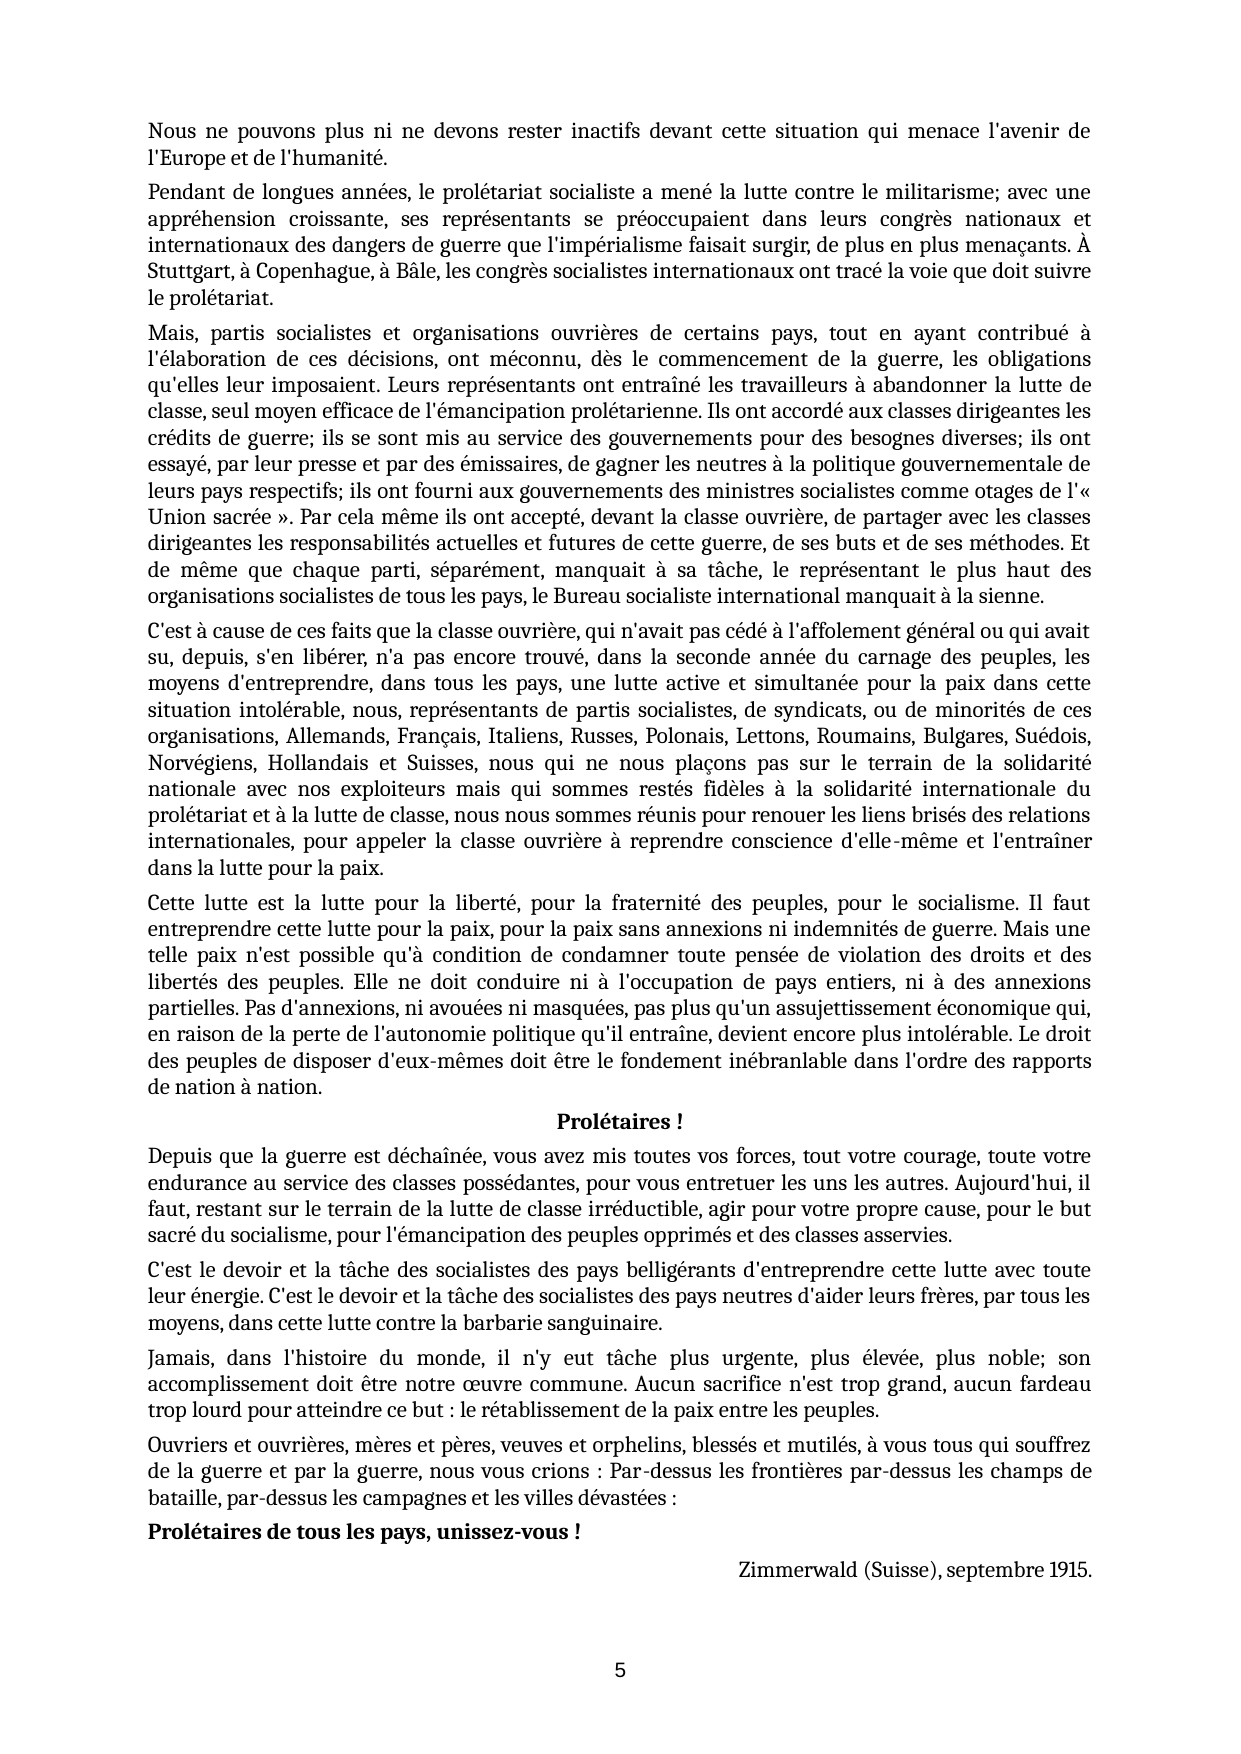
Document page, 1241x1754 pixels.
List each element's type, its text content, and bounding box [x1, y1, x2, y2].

text Ouvriers et ouvrières, mères et pères, veuves et orphelins, blessés et mutilés, à vous tous qui souffrez de la guerre et par la guerre, nous vous crions : Par‑dessus les frontières par‑dessus les champs de bataille, par‑dessus les campagnes et les villes dévastées : [148, 1432, 1093, 1511]
text Prolétaires de tous les pays, unissez‑vous ! [148, 1519, 1093, 1546]
text C'est le devoir et la tâche des socialistes des pays belligérants d'entreprendre cette lutte avec toute leur énergie. C'est le devoir et la tâche des socialistes des pays neutres d'aider leurs frères, par tous les moyens, dans cette lutte contre la barbarie sanguinaire. [148, 1257, 1093, 1336]
text Cette lutte est la lutte pour la liberté, pour la fraternité des peuples, pour le socialisme. Il faut entreprendre cette lutte pour la paix, pour la paix sans annexions ni indemnités de guerre. Mais une telle paix n'est possible qu'à condition de condamner toute pensée de violation des droits et des libertés des peuples. Elle ne doit conduire ni à l'occupation de pays entiers, ni à des annexions partielles. Pas d'annexions, ni avouées ni masquées, pas plus qu'un assujettissement économique qui, en raison de la perte de l'autonomie politique qu'il entraîne, devient encore plus intolérable. Le droit des peuples de disposer d'eux‑mêmes doit être le fondement inébranlable dans l'ordre des rapports de nation à nation. [148, 889, 1093, 1100]
text Zimmerwald (Suisse), septembre 1915. [148, 1557, 1093, 1584]
text Nous ne pouvons plus ni ne devons rester inactifs devant cette situation qui menace l'avenir de l'Europe et de l'humanité. [148, 118, 1093, 171]
text Jamais, dans l'histoire du monde, il n'y eut tâche plus urgente, plus élevée, plus noble; son accomplissement doit être notre œuvre commune. Aucun sacrifice n'est trop grand, aucun fardeau trop lourd pour atteindre ce but : le rétablissement de la paix entre les peuples. [148, 1344, 1093, 1423]
text Pendant de longues années, le prolétariat socialiste a mené la lutte contre le militarisme; avec une appréhension croissante, ses représentants se préoccupaient dans leurs congrès nationaux et internationaux des dangers de guerre que l'impérialisme faisait surgir, de plus en plus menaçants. À Stuttgart, à Copenhague, à Bâle, les congrès socialistes internationaux ont tracé la voie que doit suivre le prolétariat. [148, 179, 1093, 311]
text C'est à cause de ces faits que la classe ouvrière, qui n'avait pas cédé à l'affolement général ou qui avait su, depuis, s'en libérer, n'a pas encore trouvé, dans la seconde année du carnage des peuples, les moyens d'entreprendre, dans tous les pays, une lutte active et simultanée pour la paix dans cette situation intolérable, nous, représentants de partis socialistes, de syndicats, ou de minorités de ces organisations, Allemands, Français, Italiens, Russes, Polonais, Lettons, Roumains, Bulgares, Suédois, Norvégiens, Hollandais et Suisses, nous qui ne nous plaçons pas sur le terrain de la solidarité nationale avec nos exploiteurs mais qui sommes restés fidèles à la solidarité internationale du prolétariat et à la lutte de classe, nous nous sommes réunis pour renouer les liens brisés des relations internationales, pour appeler la classe ouvrière à reprendre conscience d'elle‑même et l'entraîner dans la lutte pour la paix. [148, 617, 1093, 881]
text Depuis que la guerre est déchaînée, vous avez mis toutes vos forces, tout votre courage, toute votre endurance au service des classes possédantes, pour vous entretuer les uns les autres. Aujourd'hui, il faut, restant sur le terrain de la lutte de classe irréductible, agir pour votre propre cause, pour le but sacré du socialisme, pour l'émancipation des peuples opprimés et des classes asservies. [148, 1143, 1093, 1249]
text Mais, partis socialistes et organisations ouvrières de certains pays, tout en ayant contribué à l'élaboration de ces décisions, ont méconnu, dès le commencement de la guerre, les obligations qu'elles leur imposaient. Leurs représentants ont entraîné les travailleurs à abandonner la lutte de classe, seul moyen efficace de l'émancipation prolétarienne. Ils ont accordé aux classes dirigeantes les crédits de guerre; ils se sont mis au service des gouvernements pour des besognes diverses; ils ont essayé, par leur presse et par des émissaires, de gagner les neutres à la politique gouvernementale de leurs pays respectifs; ils ont fourni aux gouvernements des ministres socialistes comme otages de l'« Union sacrée ». Par cela même ils ont accepté, devant la classe ouvrière, de partager avec les classes dirigeantes les responsabilités actuelles et futures de cette guerre, de ses buts et de ses méthodes. Et de même que chaque parti, séparément, manquait à sa tâche, le représentant le plus haut des organisations socialistes de tous les pays, le Bureau socialiste international manquait à la sienne. [148, 319, 1093, 609]
text Prolétaires ! [148, 1108, 1093, 1135]
